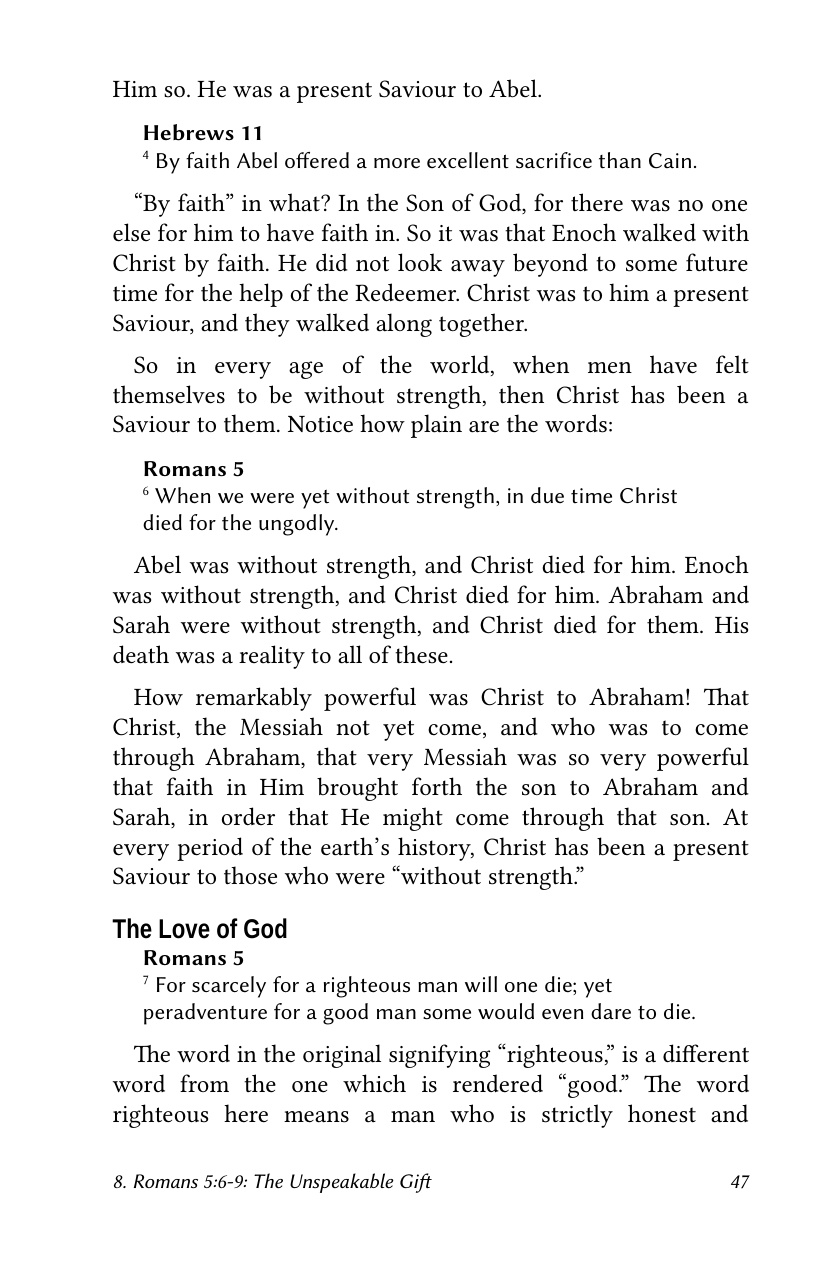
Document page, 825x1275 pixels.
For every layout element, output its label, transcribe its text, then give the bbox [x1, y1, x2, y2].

text 6 When we were yet without strength, in due time Christ died for the ungodly. [142, 483, 720, 536]
text Romans 5 [142, 944, 750, 971]
text How remarkably powerful was Christ to Abraham! That Christ, the Messiah not yet come, and who was to come through Abraham, that very Messiah was so very powerful that faith in Him brought forth the son to Abraham and Sarah, in order that He might come through that son. At every period of the earth’s history, Christ has been a present Saviour to those who were “without strength.” [112, 683, 750, 891]
text Abel was without strength, and Christ died for him. Enoch was without strength, and Christ died for him. Abraham and Sarah were without strength, and Christ died for them. His death was a reality to all of these. [112, 551, 750, 669]
text 7 For scarcely for a righteous man will one die; yet peradventure for a good man some would even dare to die. [142, 972, 720, 1025]
text Romans 5 [142, 455, 750, 482]
text The word in the original signifying “righteous,” is a different word from the one which is rendered “good.” The word righteous here means a man who is strictly honest and [112, 1040, 750, 1129]
text Hebrews 11 [142, 120, 750, 146]
text “By faith” in what? In the Son of God, for there was no one else for him to have faith in. So it was that Enoch walked with Christ by faith. He did not look away beyond to some future time for the help of the Redeemer. Christ was to him a present Saviour, and they walked along together. [112, 189, 750, 337]
text 4 By faith Abel offered a more excellent sacrifice than Cain. [142, 147, 720, 174]
subtitle The Love of God [112, 913, 750, 944]
text So in every age of the world, when men have felt themselves to be without strength, then Christ has been a Saviour to them. Notice how plain are the words: [112, 351, 750, 439]
text Him so. He was a present Saviour to Abel. [112, 75, 750, 103]
